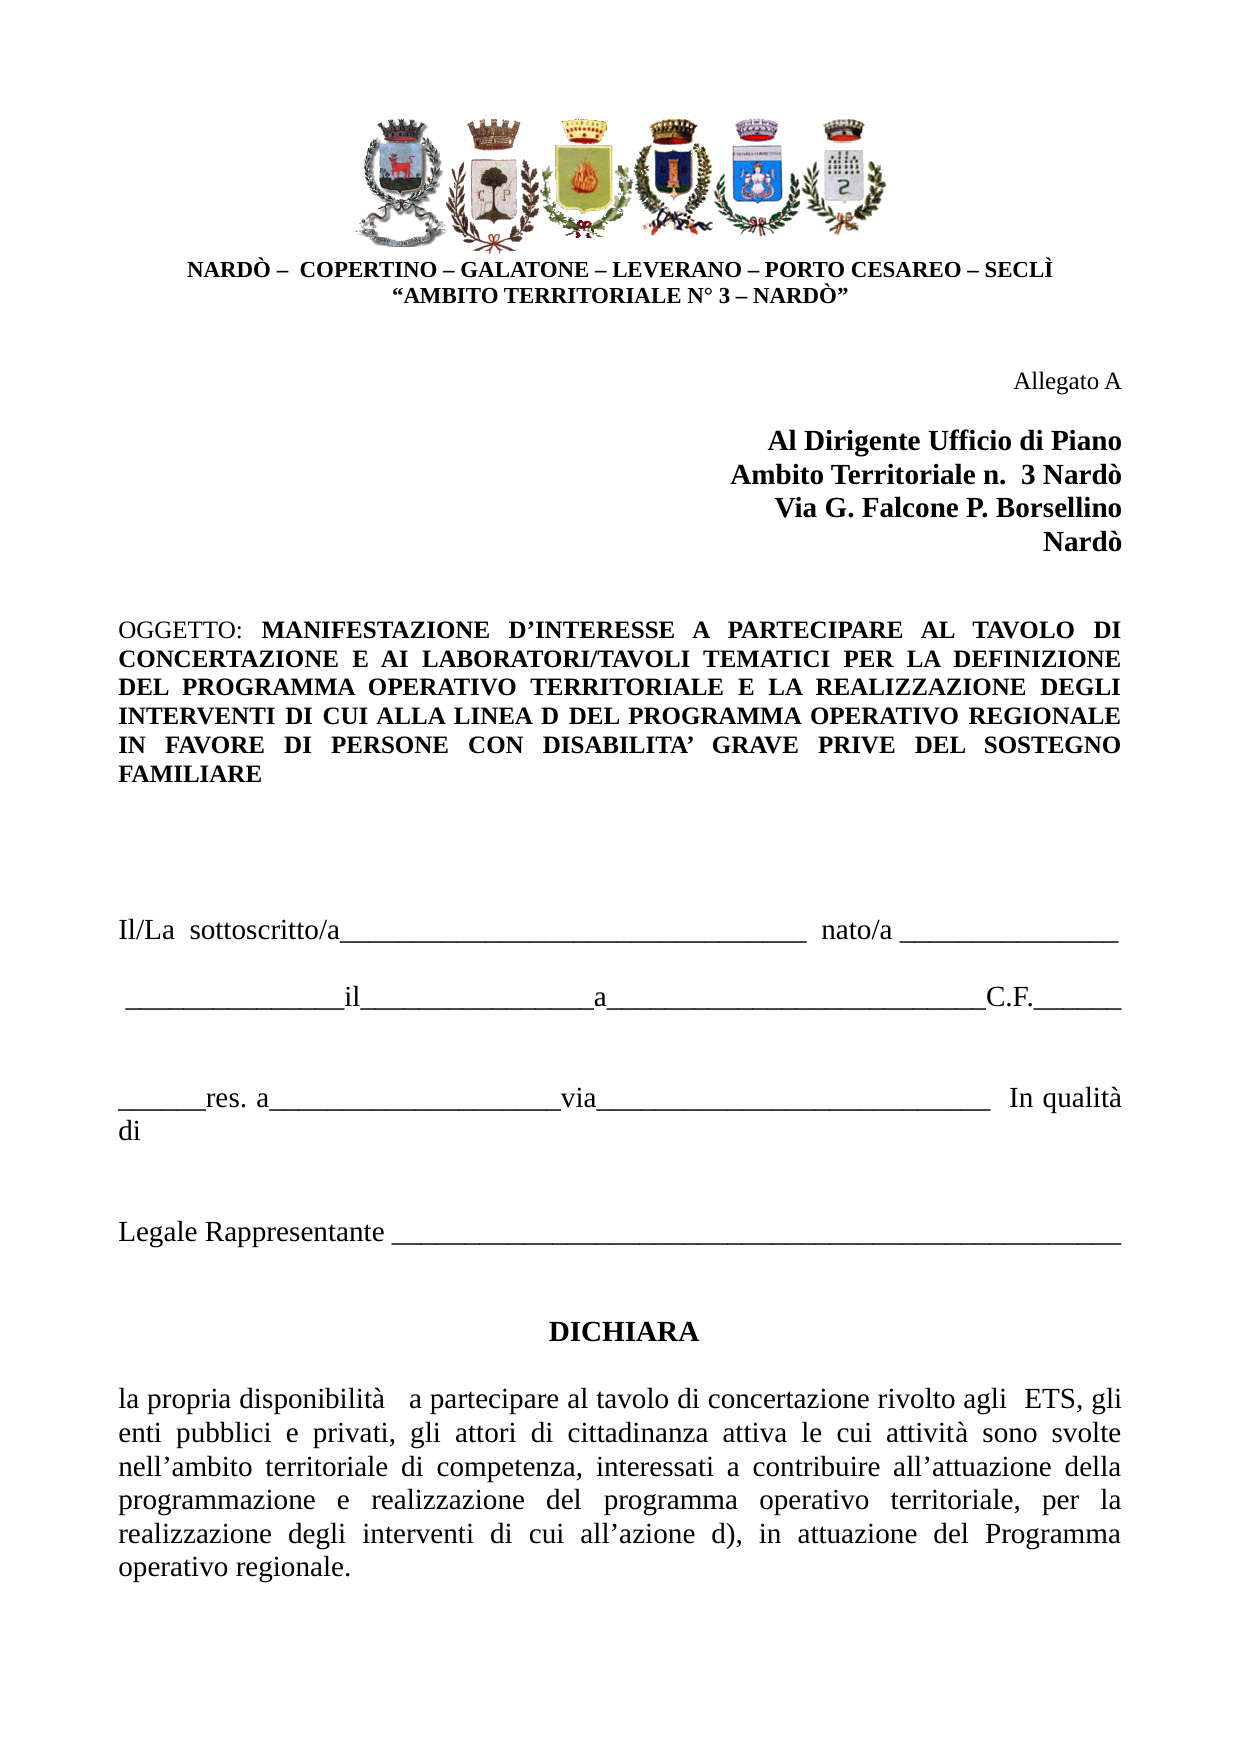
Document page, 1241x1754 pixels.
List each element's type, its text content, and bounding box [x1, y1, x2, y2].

text OGGETTO: MANIFESTAZIONE D’INTERESSE A PARTECIPARE AL TAVOLO DI CONCERTAZIONE E AI LABORATORI/TAVOLI TEMATICI PER LA DEFINIZIONE DEL PROGRAMMA OPERATIVO TERRITORIALE E LA REALIZZAZIONE DEGLI INTERVENTI DI CUI ALLA LINEA D DEL PROGRAMMA OPERATIVO REGIONALE IN FAVORE DI PERSONE CON DISABILITA’ GRAVE PRIVE DEL SOSTEGNO FAMILIARE [118, 615, 1122, 787]
text NARDÒ – COPERTINO – GALATONE – LEVERANO – PORTO CESAREO – SECLÌ [118, 256, 1122, 282]
text Il/La sottoscritto/a________________________________ nato/a _______________ [118, 912, 1122, 946]
text Allegato A [118, 366, 1122, 394]
text Via G. Falcone P. Borsellino [118, 490, 1122, 524]
text Al Dirigente Ufficio di Piano [118, 423, 1122, 457]
text _______________il________________a__________________________C.F.______ [118, 979, 1122, 1013]
text “AMBITO TERRITORIALE N° 3 – NARDÒ” [118, 282, 1122, 308]
text Ambito Territoriale n. 3 Nardò [118, 457, 1122, 490]
text DICHIARA [118, 1314, 1122, 1348]
text Legale Rappresentante __________________________________________________ [118, 1214, 1122, 1247]
text ______res. a____________________via___________________________ In qualità di [118, 1080, 1122, 1147]
text la propria disponibilità a partecipare al tavolo di concertazione rivolto agli ETS, gli enti pubblici e privati, gli attori di cittadinanza attiva le cui attività sono svolte nell’ambito territoriale di competenza, interessati a contribuire all’attuazione della programmazione e realizzazione del programma operativo territoriale, per la realizzazione degli interventi di cui all’azione d), in attuazione del Programma operativo regionale. [118, 1382, 1122, 1583]
text Nardò [118, 524, 1122, 557]
